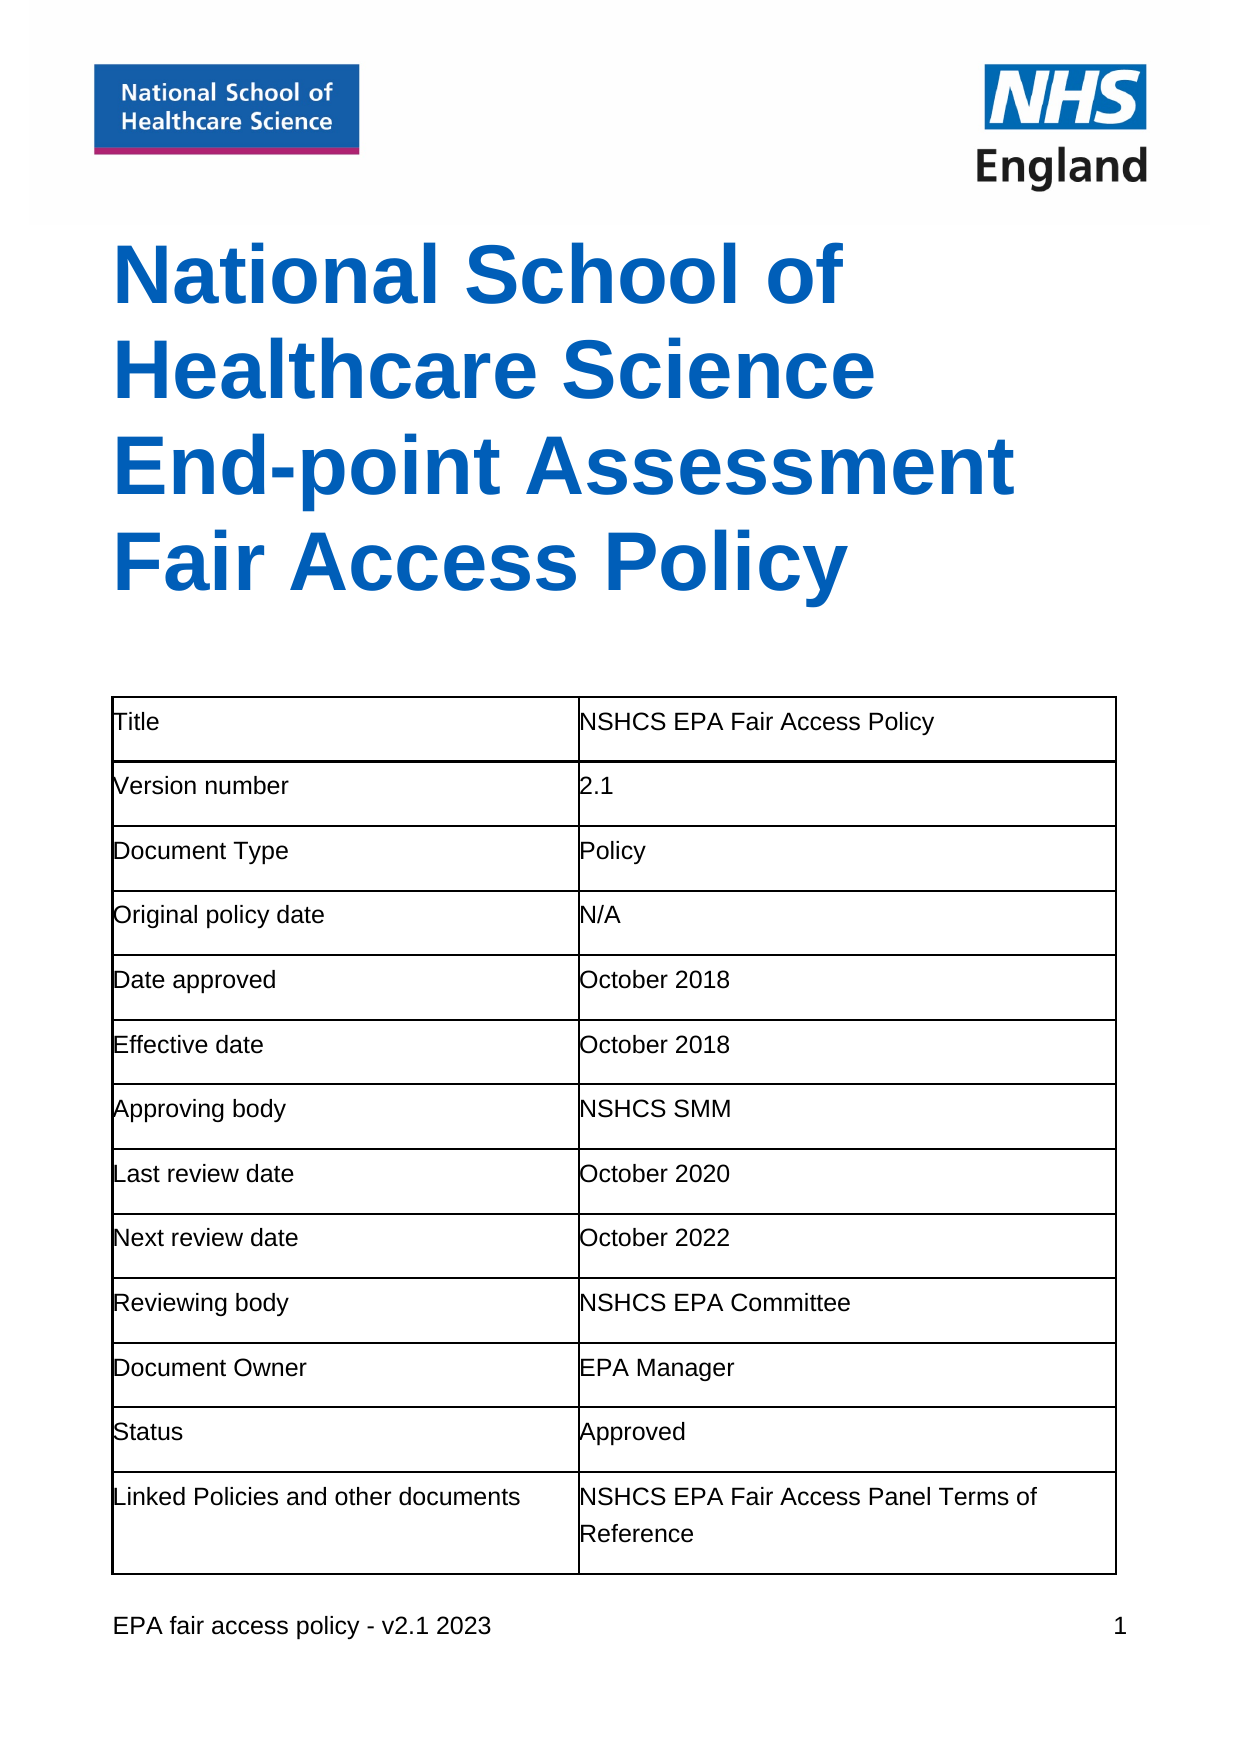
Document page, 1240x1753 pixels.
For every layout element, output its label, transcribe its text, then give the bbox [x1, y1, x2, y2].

table_cell October 2020 [580, 1150, 1115, 1212]
table_cell Linked Policies and other documents [114, 1473, 578, 1573]
table_cell Approved [580, 1408, 1115, 1471]
table_cell Policy [580, 827, 1115, 889]
table_cell October 2022 [580, 1215, 1115, 1277]
table_cell Reviewing body [114, 1279, 578, 1342]
table_cell Document Type [114, 827, 578, 889]
table_cell Approving body [114, 1085, 578, 1148]
table_cell Version number [114, 763, 578, 825]
table_cell 2.1 [580, 763, 1115, 825]
table_header NSHCS EPA Fair Access Policy [580, 698, 1115, 760]
table_cell October 2018 [580, 1021, 1115, 1083]
table_cell Date approved [114, 956, 578, 1019]
table_cell N/A [580, 892, 1115, 954]
subtitle National School of Healthcare Science End-point Assessment Fair Access Policy [112, 225, 1127, 608]
table_cell NSHCS EPA Fair Access Panel Terms of Reference [580, 1473, 1115, 1573]
table_cell EPA Manager [580, 1344, 1115, 1406]
table_cell Next review date [114, 1215, 578, 1277]
table_cell Status [114, 1408, 578, 1471]
table_cell NSHCS SMM [580, 1085, 1115, 1148]
table_cell Last review date [114, 1150, 578, 1212]
table_header Title [114, 698, 578, 760]
table_cell Document Owner [114, 1344, 578, 1406]
table_cell Original policy date [114, 892, 578, 954]
table_cell NSHCS EPA Committee [580, 1279, 1115, 1342]
table_cell October 2018 [580, 956, 1115, 1019]
table_cell Effective date [114, 1021, 578, 1083]
